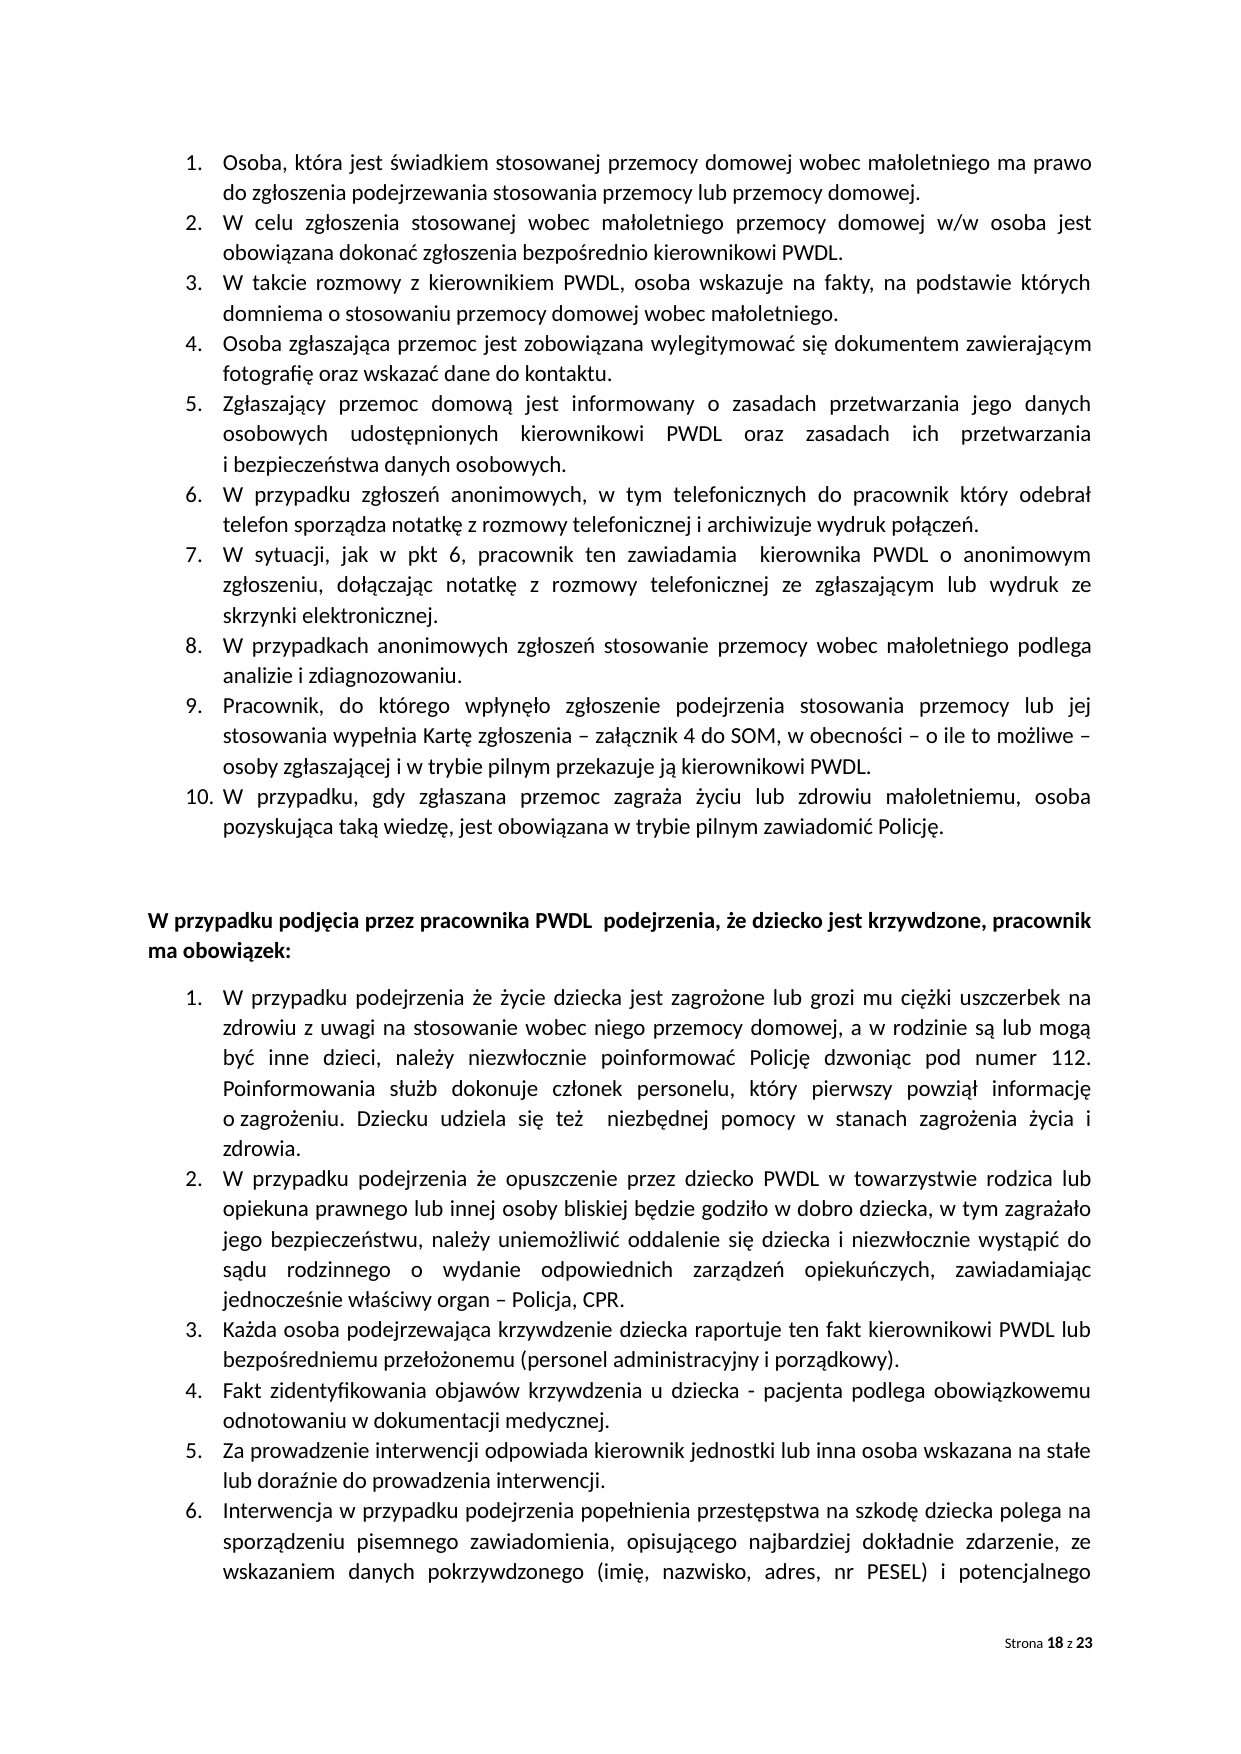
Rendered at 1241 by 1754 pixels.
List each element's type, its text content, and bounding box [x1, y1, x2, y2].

list Pracownik, do którego wpłynęło zgłoszenie podejrzenia stosowania przemocy lub jej stosowania wypełnia Kartę zgłoszenia – załącznik 4 do SOM, w obecności – o ile to możliwe – osoby zgłaszającej i w trybie pilnym przekazuje ją kierownikowi PWDL. [185, 691, 1093, 780]
list Fakt zidentyfikowania objawów krzywdzenia u dziecka - pacjenta podlega obowiązkowemu odnotowaniu w dokumentacji medycznej. [185, 1376, 1093, 1434]
list W takcie rozmowy z kierownikiem PWDL, osoba wskazuje na fakty, na podstawie których domniema o stosowaniu przemocy domowej wobec małoletniego. [185, 268, 1093, 327]
list Każda osoba podejrzewająca krzywdzenie dziecka raportuje ten fakt kierownikowi PWDL lub bezpośredniemu przełożonemu (personel administracyjny i porządkowy). [185, 1315, 1093, 1373]
list Zgłaszający przemoc domową jest informowany o zasadach przetwarzania jego danych osobowych udostępnionych kierownikowi PWDL oraz zasadach ich przetwarzania i bezpieczeństwa danych osobowych. [185, 389, 1093, 478]
list Osoba, która jest świadkiem stosowanej przemocy domowej wobec małoletniego ma prawo do zgłoszenia podejrzewania stosowania przemocy lub przemocy domowej. [185, 148, 1093, 206]
list W przypadku podejrzenia że opuszczenie przez dziecko PWDL w towarzystwie rodzica lub opiekuna prawnego lub innej osoby bliskiej będzie godziło w dobro dziecka, w tym zagrażało jego bezpieczeństwu, należy uniemożliwić oddalenie się dziecka i niezwłocznie wystąpić do sądu rodzinnego o wydanie odpowiednich zarządzeń opiekuńczych, zawiadamiając jednocześnie właściwy organ – Policja, CPR. [185, 1164, 1093, 1313]
text W przypadku podjęcia przez pracownika PWDL podejrzenia, że dziecko jest krzywdzone, pracownik ma obowiązek: [148, 906, 1093, 964]
list Za prowadzenie interwencji odpowiada kierownik jednostki lub inna osoba wskazana na stałe lub doraźnie do prowadzenia interwencji. [185, 1436, 1093, 1494]
list W przypadku podejrzenia że życie dziecka jest zagrożone lub grozi mu ciężki uszczerbek na zdrowiu z uwagi na stosowanie wobec niego przemocy domowej, a w rodzinie są lub mogą być inne dzieci, należy niezwłocznie poinformować Policję dzwoniąc pod numer 112. Poinformowania służb dokonuje członek personelu, który pierwszy powziął informację o zagrożeniu. Dziecku udziela się też niezbędnej pomocy w stanach zagrożenia życia i zdrowia. [185, 983, 1093, 1162]
list Interwencja w przypadku podejrzenia popełnienia przestępstwa na szkodę dziecka polega na sporządzeniu pisemnego zawiadomienia, opisującego najbardziej dokładnie zdarzenie, ze wskazaniem danych pokrzywdzonego (imię, nazwisko, adres, nr PESEL) i potencjalnego [185, 1497, 1093, 1585]
list W przypadku, gdy zgłaszana przemoc zagraża życiu lub zdrowiu małoletniemu, osoba pozyskująca taką wiedzę, jest obowiązana w trybie pilnym zawiadomić Policję. [185, 782, 1093, 840]
list W sytuacji, jak w pkt 6, pracownik ten zawiadamia kierownika PWDL o anonimowym zgłoszeniu, dołączając notatkę z rozmowy telefonicznej ze zgłaszającym lub wydruk ze skrzynki elektronicznej. [185, 540, 1093, 629]
list W przypadkach anonimowych zgłoszeń stosowanie przemocy wobec małoletniego podlega analizie i zdiagnozowaniu. [185, 631, 1093, 689]
list W celu zgłoszenia stosowanej wobec małoletniego przemocy domowej w/w osoba jest obowiązana dokonać zgłoszenia bezpośrednio kierownikowi PWDL. [185, 208, 1093, 266]
list Osoba zgłaszająca przemoc jest zobowiązana wylegitymować się dokumentem zawierającym fotografię oraz wskazać dane do kontaktu. [185, 329, 1093, 387]
list W przypadku zgłoszeń anonimowych, w tym telefonicznych do pracownik który odebrał telefon sporządza notatkę z rozmowy telefonicznej i archiwizuje wydruk połączeń. [185, 480, 1093, 538]
